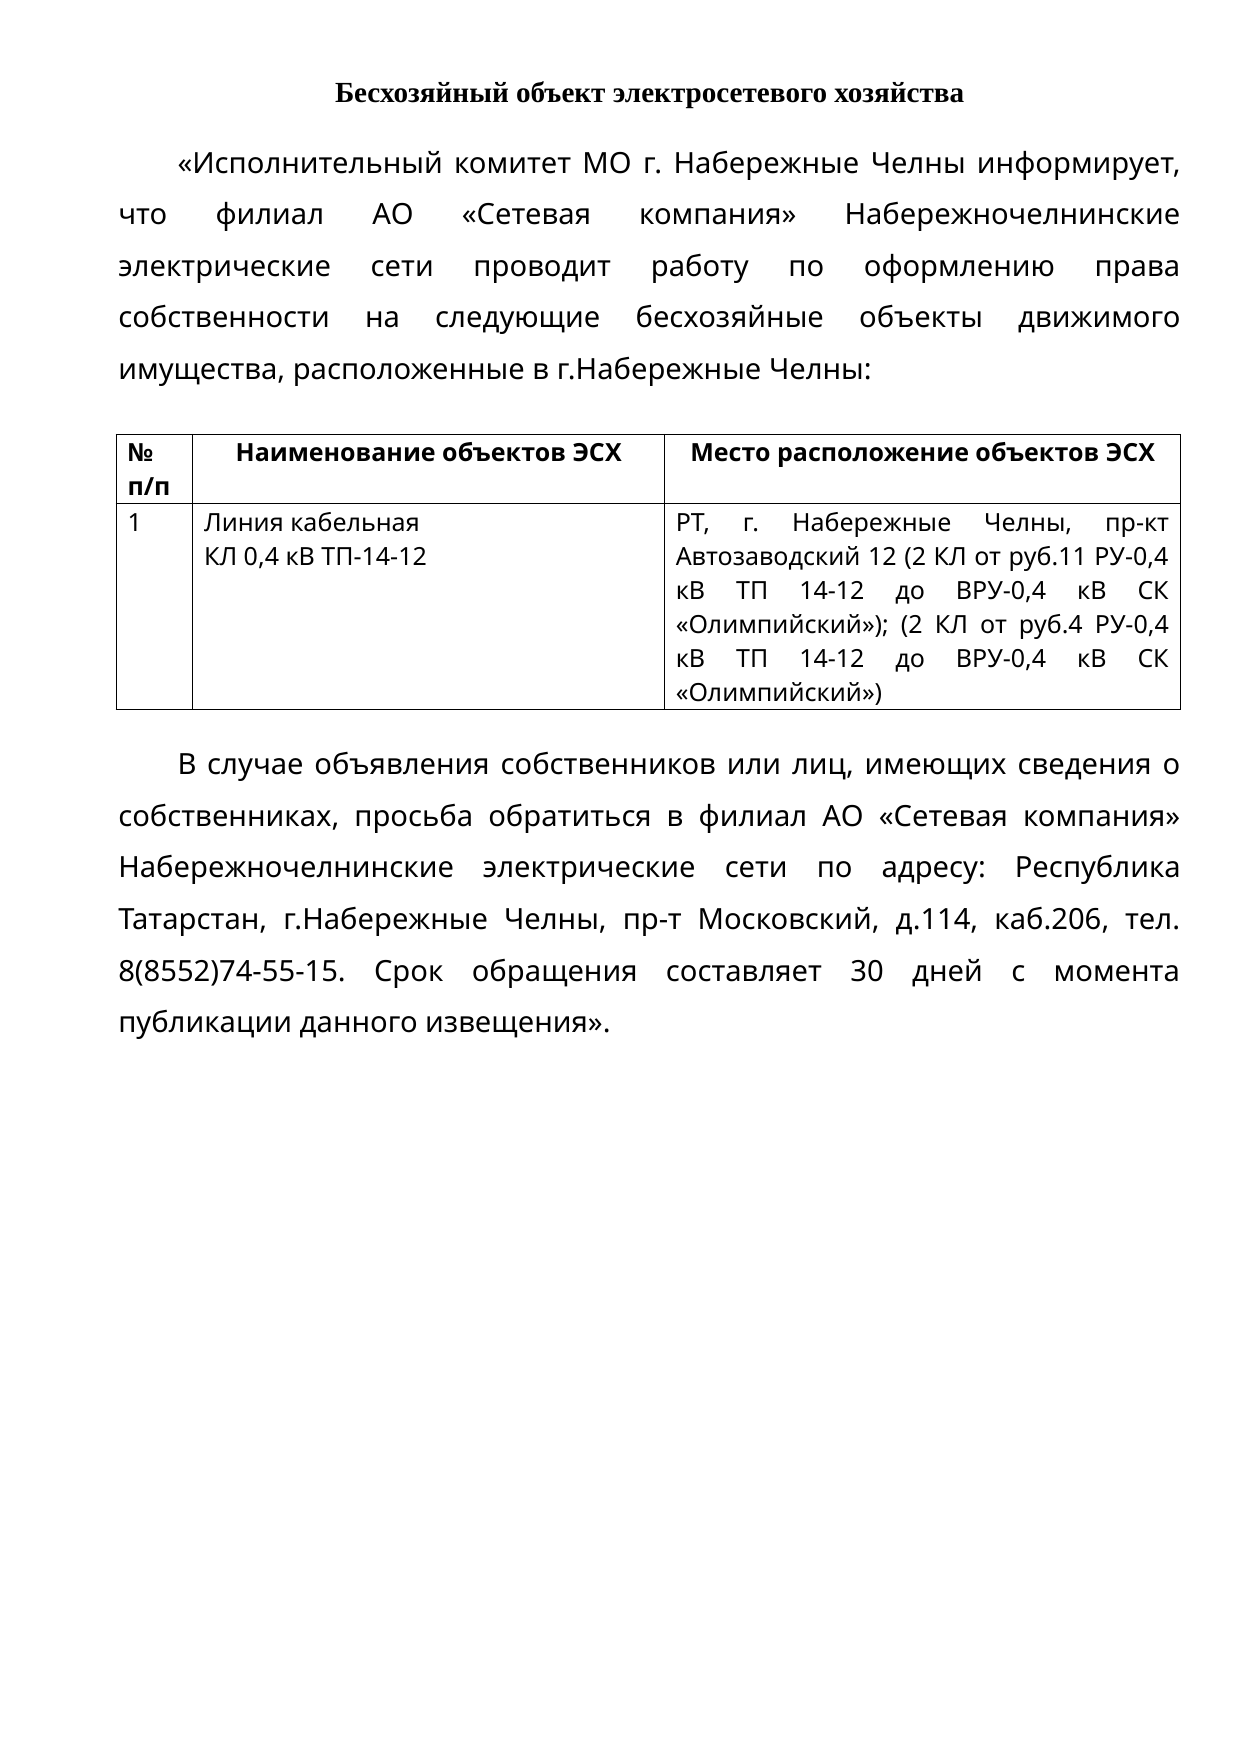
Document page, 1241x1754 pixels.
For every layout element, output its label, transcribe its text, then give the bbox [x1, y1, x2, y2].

table_header № п/п [117, 435, 192, 503]
table_header Место расположение объектов ЭСХ [665, 435, 1180, 503]
text Бесхозяйный объект электросетевого хозяйства [118, 75, 1181, 108]
text В случае объявления собственников или лиц, имеющих сведения о собственниках, просьба обратиться в филиал АО «Сетевая компания» Набережночелнинские электрические сети по адресу: Республика Татарстан, г.Набережные Челны, пр-т Московский, д.114, каб.206, тел. 8(8552)74-55-15. Срок обращения составляет 30 дней с момента публикации данного извещения». [118, 744, 1181, 1041]
table_cell РТ, г. Набережные Челны, пр-кт Автозаводский 12 (2 КЛ от руб.11 РУ-0,4 кВ ТП 14-12 до ВРУ-0,4 кВ СК «Олимпийский»); (2 КЛ от руб.4 РУ-0,4 кВ ТП 14-12 до ВРУ-0,4 кВ СК «Олимпийский») [665, 504, 1180, 708]
text «Исполнительный комитет МО г. Набережные Челны информирует, что филиал АО «Сетевая компания» Набережночелнинские электрические сети проводит работу по оформлению права собственности на следующие бесхозяйные объекты движимого имущества, расположенные в г.Набережные Челны: [118, 142, 1181, 388]
table_cell 1 [117, 504, 192, 708]
table_cell Линия кабельная КЛ 0,4 кВ ТП-14-12 [193, 504, 664, 708]
table_header Наименование объектов ЭСХ [193, 435, 664, 503]
